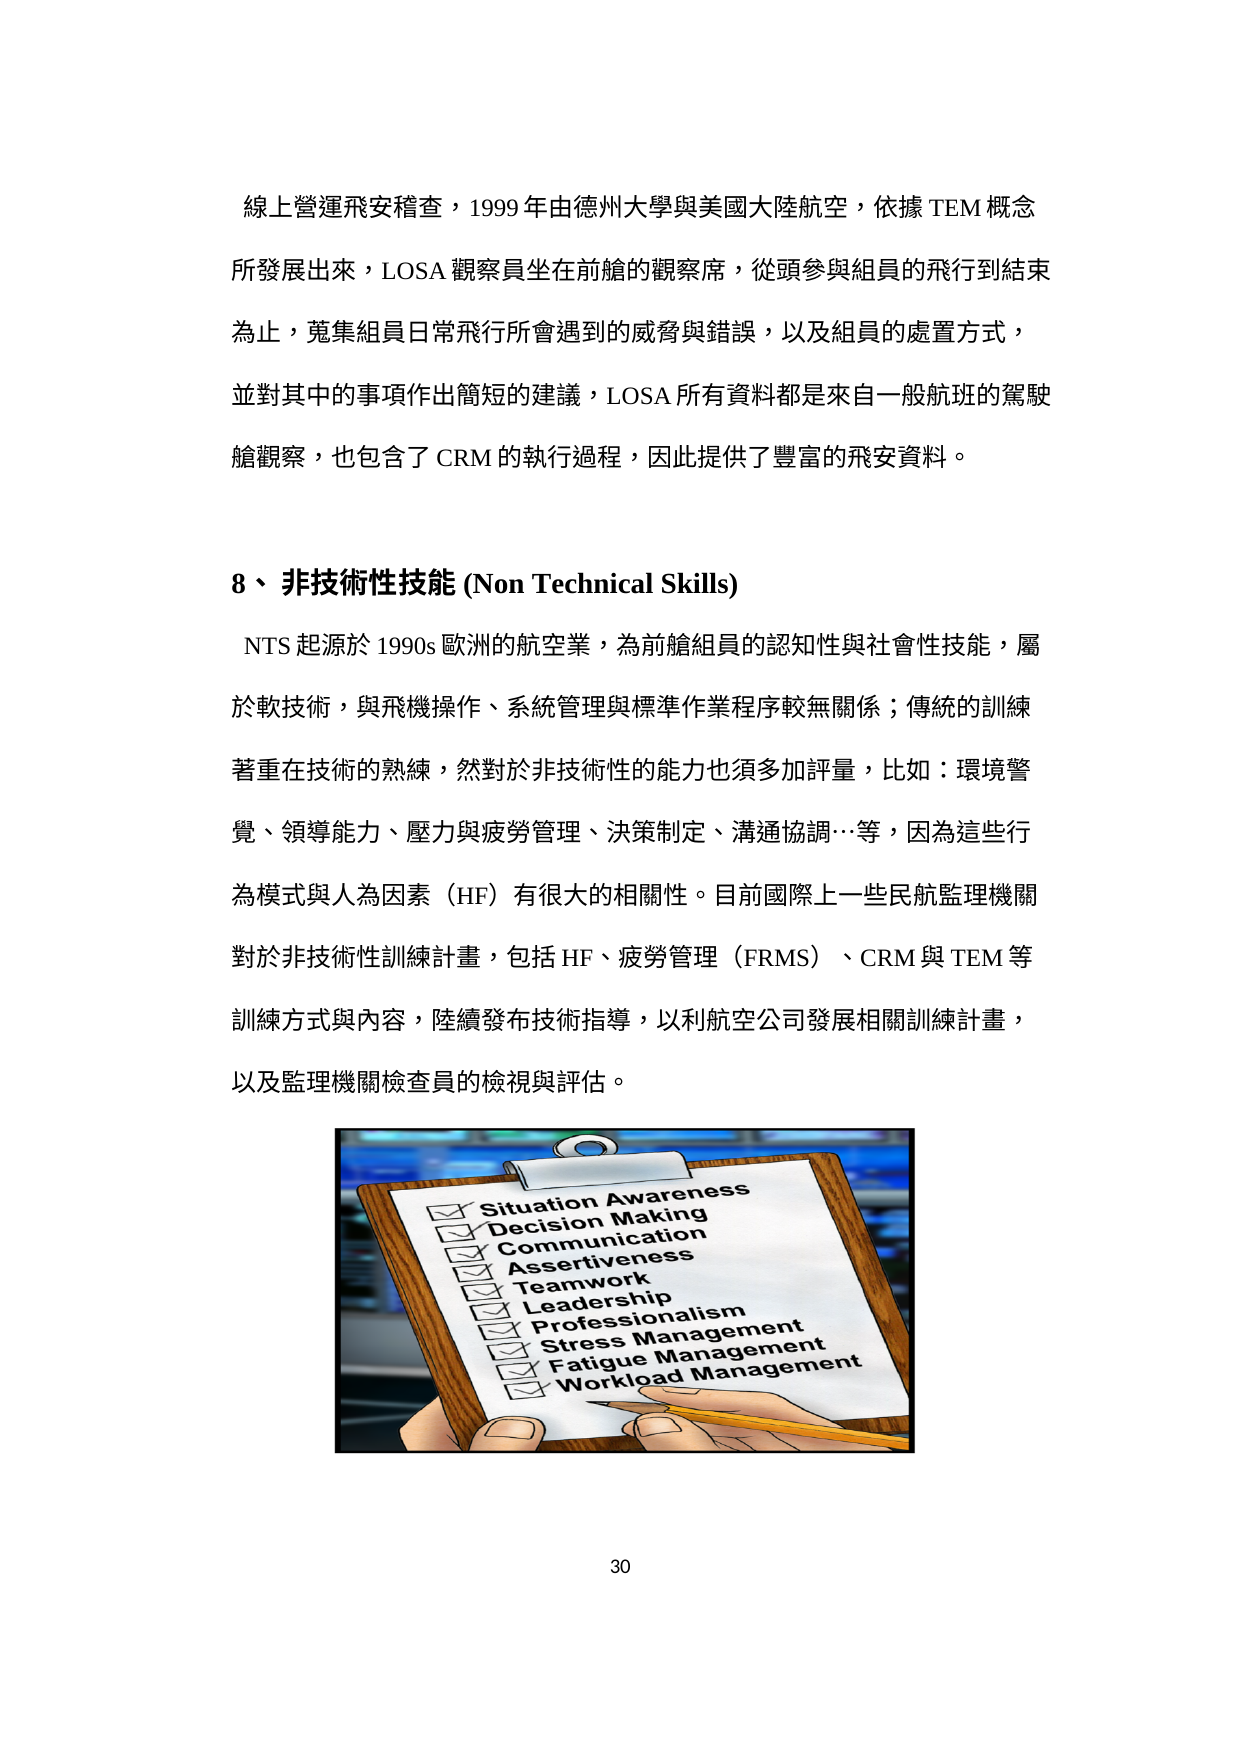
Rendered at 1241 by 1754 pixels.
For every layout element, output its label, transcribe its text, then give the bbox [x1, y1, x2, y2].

list 非技術性技能 (Non Technical Skills) [231, 539, 1053, 602]
text 線上營運飛安稽查，1999年由德州大學與美國大陸航空，依據TEM概念所發展出來，LOSA觀察員坐在前艙的觀察席，從頭參與組員的飛行到結束為止，蒐集組員日常飛行所會遇到的威脅與錯誤，以及組員的處置方式，並對其中的事項作出簡短的建議，LOSA所有資料都是來自一般航班的駕駛艙觀察，也包含了CRM的執行過程，因此提供了豐富的飛安資料。 [231, 164, 1053, 477]
text NTS起源於1990s歐洲的航空業，為前艙組員的認知性與社會性技能，屬於軟技術，與飛機操作、系統管理與標準作業程序較無關係；傳統的訓練著重在技術的熟練，然對於非技術性的能力也須多加評量，比如：環境警覺、領導能力、壓力與疲勞管理、決策制定、溝通協調…等，因為這些行為模式與人為因素（HF）有很大的相關性。目前國際上一些民航監理機關對於非技術性訓練計畫，包括HF、疲勞管理（FRMS）、CRM與TEM等訓練方式與內容，陸續發布技術指導，以利航空公司發展相關訓練計畫，以及監理機關檢查員的檢視與評估。 [231, 602, 1053, 1102]
